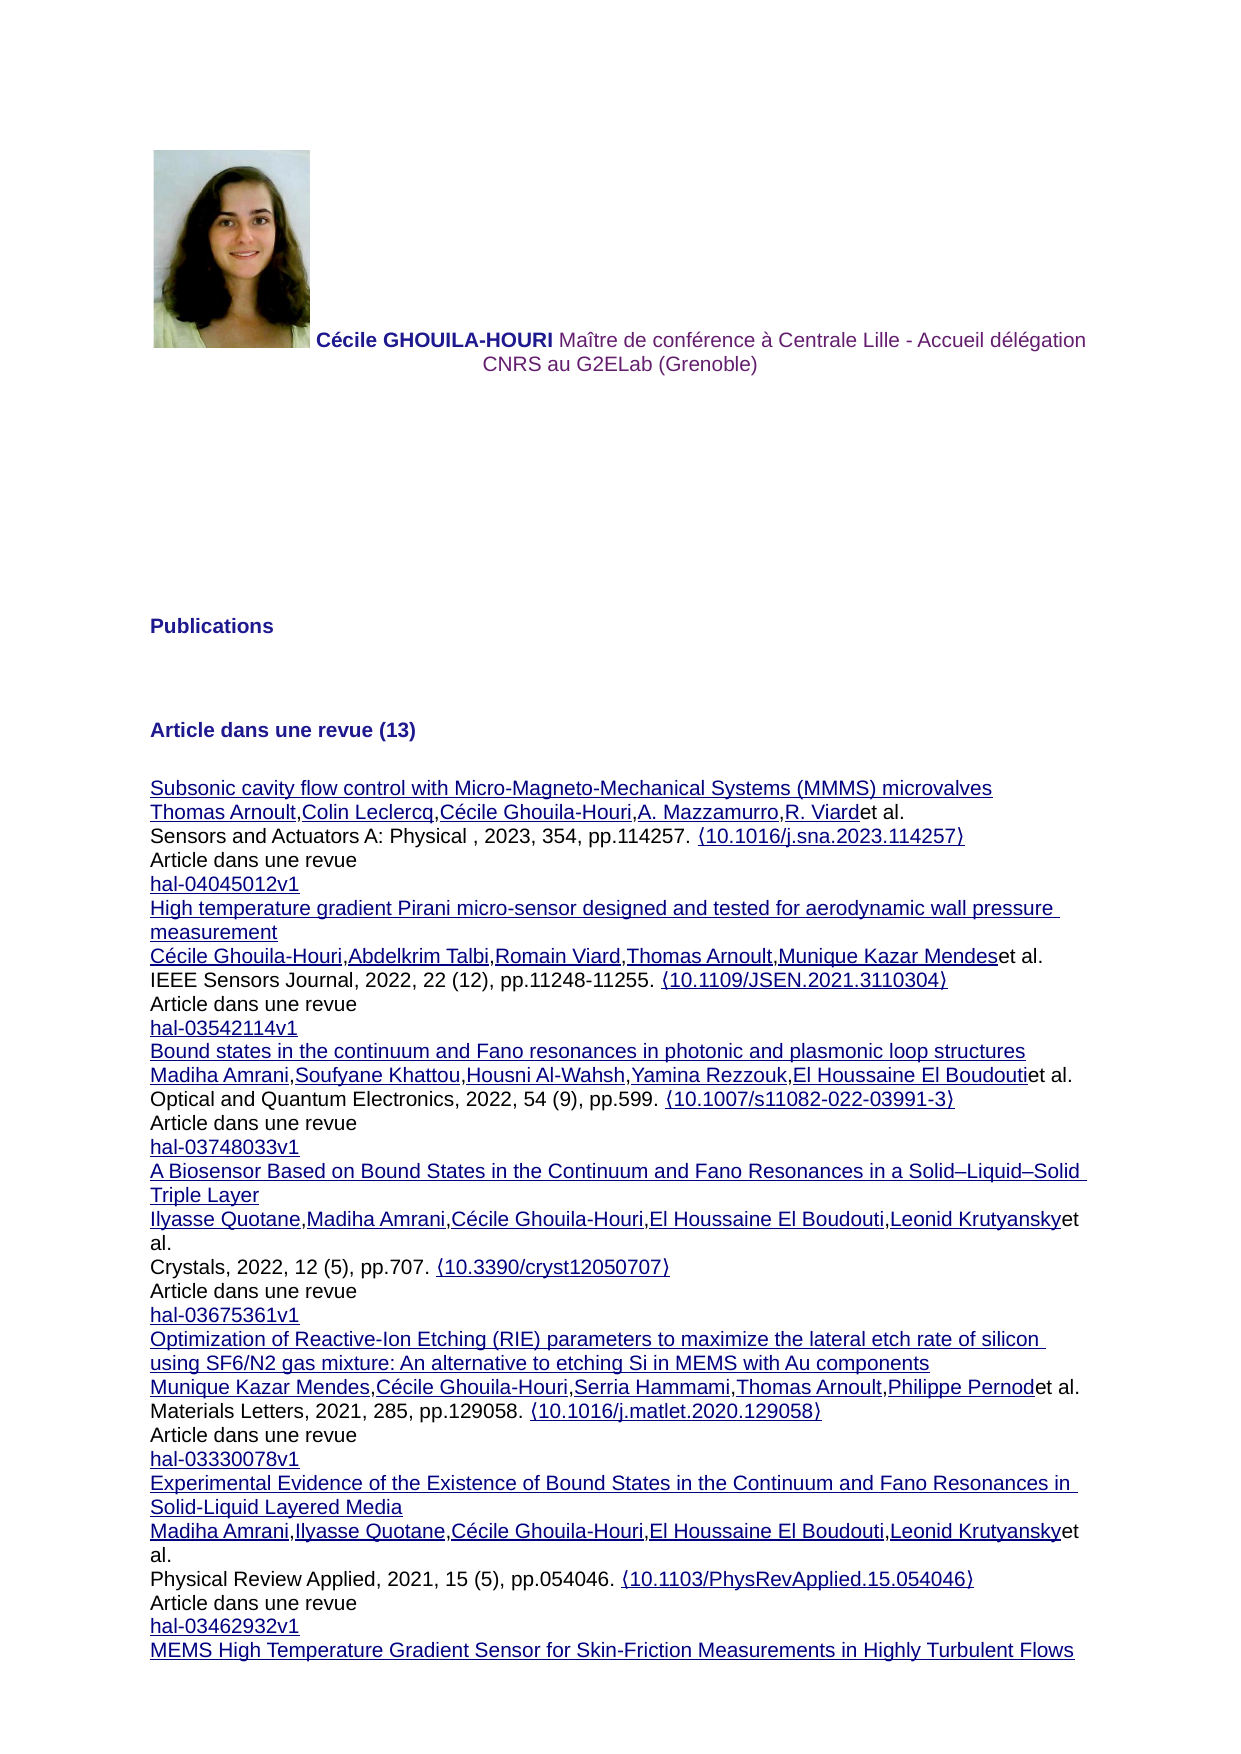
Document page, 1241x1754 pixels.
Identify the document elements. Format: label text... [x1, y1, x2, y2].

table_cell Bound states in the continuum and Fano resonances in photonic and plasmonic loop structures Madiha Amrani,Soufyane Khattou,Housni Al-Wahsh,Yamina Rezzouk,El Houssaine El Boudoutiet al. Optical and Quantum Electronics, 2022, 54 (9), pp.599. ⟨10.1007/s11082-022-03991-3⟩ Article dans une revue hal-03748033v1 [150, 1039, 1090, 1159]
table_cell High temperature gradient Pirani micro-sensor designed and tested for aerodynamic wall pressure measurement Cécile Ghouila-Houri,Abdelkrim Talbi,Romain Viard,Thomas Arnoult,Munique Kazar Mendeset al. IEEE Sensors Journal, 2022, 22 (12), pp.11248-11255. ⟨10.1109/JSEN.2021.3110304⟩ Article dans une revue hal-03542114v1 [150, 896, 1090, 1039]
subtitle Cécile GHOUILA-HOURI Maître de conférence à Centrale Lille - Accueil délégation CNRS au G2ELab (Grenoble) [150, 150, 1090, 376]
table_cell A Biosensor Based on Bound States in the Continuum and Fano Resonances in a Solid–Liquid–Solid Triple Layer Ilyasse Quotane,Madiha Amrani,Cécile Ghouila-Houri,El Houssaine El Boudouti,Leonid Krutyanskyet al. Crystals, 2022, 12 (5), pp.707. ⟨10.3390/cryst12050707⟩ Article dans une revue hal-03675361v1 [150, 1159, 1090, 1327]
table_header Subsonic cavity flow control with Micro-Magneto-Mechanical Systems (MMMS) microvalves Thomas Arnoult,Colin Leclercq,Cécile Ghouila-Houri,A. Mazzamurro,R. Viardet al. Sensors and Actuators A: Physical , 2023, 354, pp.114257. ⟨10.1016/j.sna.2023.114257⟩ Article dans une revue hal-04045012v1 [150, 776, 1090, 896]
subtitle Publications [150, 614, 1090, 638]
table_cell MEMS High Temperature Gradient Sensor for Skin-Friction Measurements in Highly Turbulent Flows [150, 1638, 1090, 1662]
table_cell Experimental Evidence of the Existence of Bound States in the Continuum and Fano Resonances in Solid-Liquid Layered Media Madiha Amrani,Ilyasse Quotane,Cécile Ghouila-Houri,El Houssaine El Boudouti,Leonid Krutyanskyet al. Physical Review Applied, 2021, 15 (5), pp.054046. ⟨10.1103/PhysRevApplied.15.054046⟩ Article dans une revue hal-03462932v1 [150, 1471, 1090, 1638]
table_cell Optimization of Reactive-Ion Etching (RIE) parameters to maximize the lateral etch rate of silicon using SF6/N2 gas mixture: An alternative to etching Si in MEMS with Au components Munique Kazar Mendes,Cécile Ghouila-Houri,Serria Hammami,Thomas Arnoult,Philippe Pernodet al. Materials Letters, 2021, 285, pp.129058. ⟨10.1016/j.matlet.2020.129058⟩ Article dans une revue hal-03330078v1 [150, 1327, 1090, 1471]
picture [153, 150, 310, 348]
subtitle Article dans une revue (13) [150, 717, 1090, 741]
